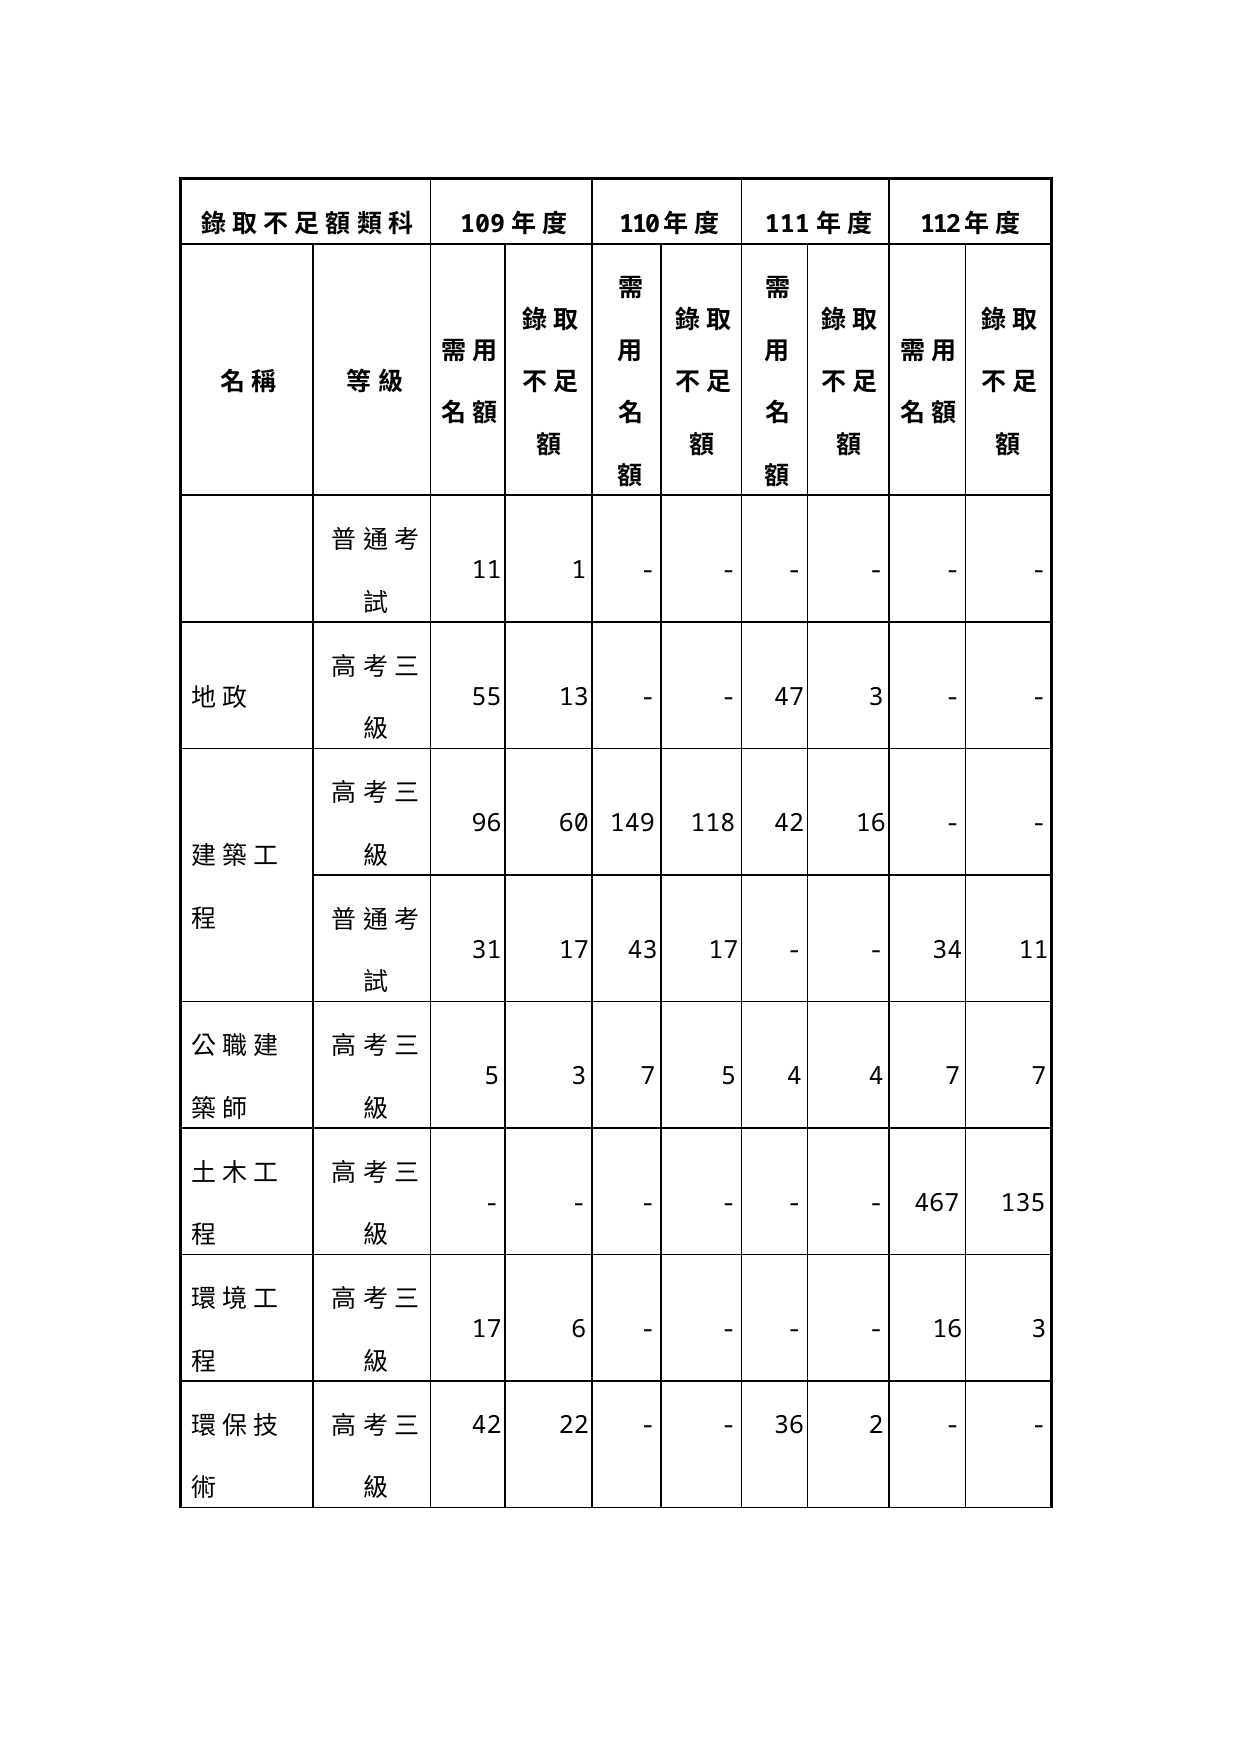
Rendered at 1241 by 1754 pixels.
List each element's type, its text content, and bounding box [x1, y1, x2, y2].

table_cell 60 [506, 749, 591, 874]
table_cell 4 [742, 1002, 807, 1127]
table_cell - [662, 1129, 741, 1254]
table_cell 16 [808, 749, 888, 874]
table_cell 1 [506, 496, 591, 621]
table_cell 17 [506, 876, 591, 1001]
table_cell - [662, 623, 741, 747]
table_cell - [662, 1255, 741, 1380]
table_cell 名稱 [182, 245, 312, 494]
table_cell 42 [742, 749, 807, 874]
table_cell 11 [431, 496, 504, 621]
table_cell 17 [431, 1255, 504, 1380]
table_cell 55 [431, 623, 504, 747]
table_cell 建築工程 [182, 749, 312, 1001]
table_cell 36 [742, 1382, 807, 1507]
table_header 109年度 [431, 180, 591, 243]
table_cell 11 [966, 876, 1050, 1001]
table_cell 13 [506, 623, 591, 747]
table_header 112年度 [890, 180, 1050, 243]
table_cell 土木工程 [182, 1129, 312, 1254]
table_cell 公職建築師 [182, 1002, 312, 1127]
table_cell 7 [593, 1002, 660, 1127]
table_cell 31 [431, 876, 504, 1001]
table_cell 7 [966, 1002, 1050, 1127]
table_cell 118 [662, 749, 741, 874]
table_cell 2 [808, 1382, 888, 1507]
table_cell 需用 名額 [742, 245, 807, 494]
table_cell 高考三級 [314, 1002, 430, 1127]
table_cell - [431, 1129, 504, 1254]
table_cell - [593, 1382, 660, 1507]
table_cell - [966, 1382, 1050, 1507]
table_cell - [742, 1255, 807, 1380]
table_header 111年度 [742, 180, 888, 243]
table_header 錄取不足額類科 [182, 180, 430, 243]
table_cell 高考三級 [314, 623, 430, 747]
table_cell 6 [506, 1255, 591, 1380]
table_cell 3 [808, 623, 888, 747]
table_cell - [808, 1129, 888, 1254]
table_cell - [662, 1382, 741, 1507]
table_cell 需用 名額 [593, 245, 660, 494]
table_cell 5 [662, 1002, 741, 1127]
table_cell 錄取不足額 [506, 245, 591, 494]
table_cell 環境工程 [182, 1255, 312, 1380]
table_cell 5 [431, 1002, 504, 1127]
table_cell - [742, 496, 807, 621]
table_cell 467 [890, 1129, 965, 1254]
table_cell 環保技術 [182, 1382, 312, 1507]
table_cell [182, 496, 312, 621]
table_cell 高考三級 [314, 749, 430, 874]
table_cell 42 [431, 1382, 504, 1507]
table_cell 高考三級 [314, 1129, 430, 1254]
table_cell - [593, 1129, 660, 1254]
table_cell 47 [742, 623, 807, 747]
table_cell - [593, 496, 660, 621]
table_cell 22 [506, 1382, 591, 1507]
table_cell - [662, 496, 741, 621]
table_cell - [890, 1382, 965, 1507]
table_cell - [808, 1255, 888, 1380]
table_cell - [966, 623, 1050, 747]
table_cell - [890, 749, 965, 874]
table_cell 3 [506, 1002, 591, 1127]
table_cell 地政 [182, 623, 312, 747]
table_cell 7 [890, 1002, 965, 1127]
table_cell - [506, 1129, 591, 1254]
table_cell - [890, 496, 965, 621]
table_cell 96 [431, 749, 504, 874]
table_cell - [966, 749, 1050, 874]
table_cell - [808, 876, 888, 1001]
table_cell 16 [890, 1255, 965, 1380]
table_cell 普通考試 [314, 496, 430, 621]
table_cell 高考三級 [314, 1255, 430, 1380]
table_cell 需用 名額 [890, 245, 965, 494]
table_cell 3 [966, 1255, 1050, 1380]
table_cell 錄取不足額 [966, 245, 1050, 494]
table_cell 135 [966, 1129, 1050, 1254]
table_cell - [890, 623, 965, 747]
table_cell 需用 名額 [431, 245, 504, 494]
table_cell 錄取不足額 [808, 245, 888, 494]
table_cell 34 [890, 876, 965, 1001]
table_cell - [593, 623, 660, 747]
table_cell - [808, 496, 888, 621]
table_cell 高考三級 [314, 1382, 430, 1507]
table_cell 錄取不足額 [662, 245, 741, 494]
table_cell 149 [593, 749, 660, 874]
table_cell - [742, 1129, 807, 1254]
table_cell - [966, 496, 1050, 621]
table_header 110年度 [593, 180, 741, 243]
table_cell - [742, 876, 807, 1001]
table_cell 4 [808, 1002, 888, 1127]
table_cell 普通考試 [314, 876, 430, 1001]
table_cell 43 [593, 876, 660, 1001]
table_cell 17 [662, 876, 741, 1001]
table_cell - [593, 1255, 660, 1380]
table_cell 等級 [314, 245, 430, 494]
